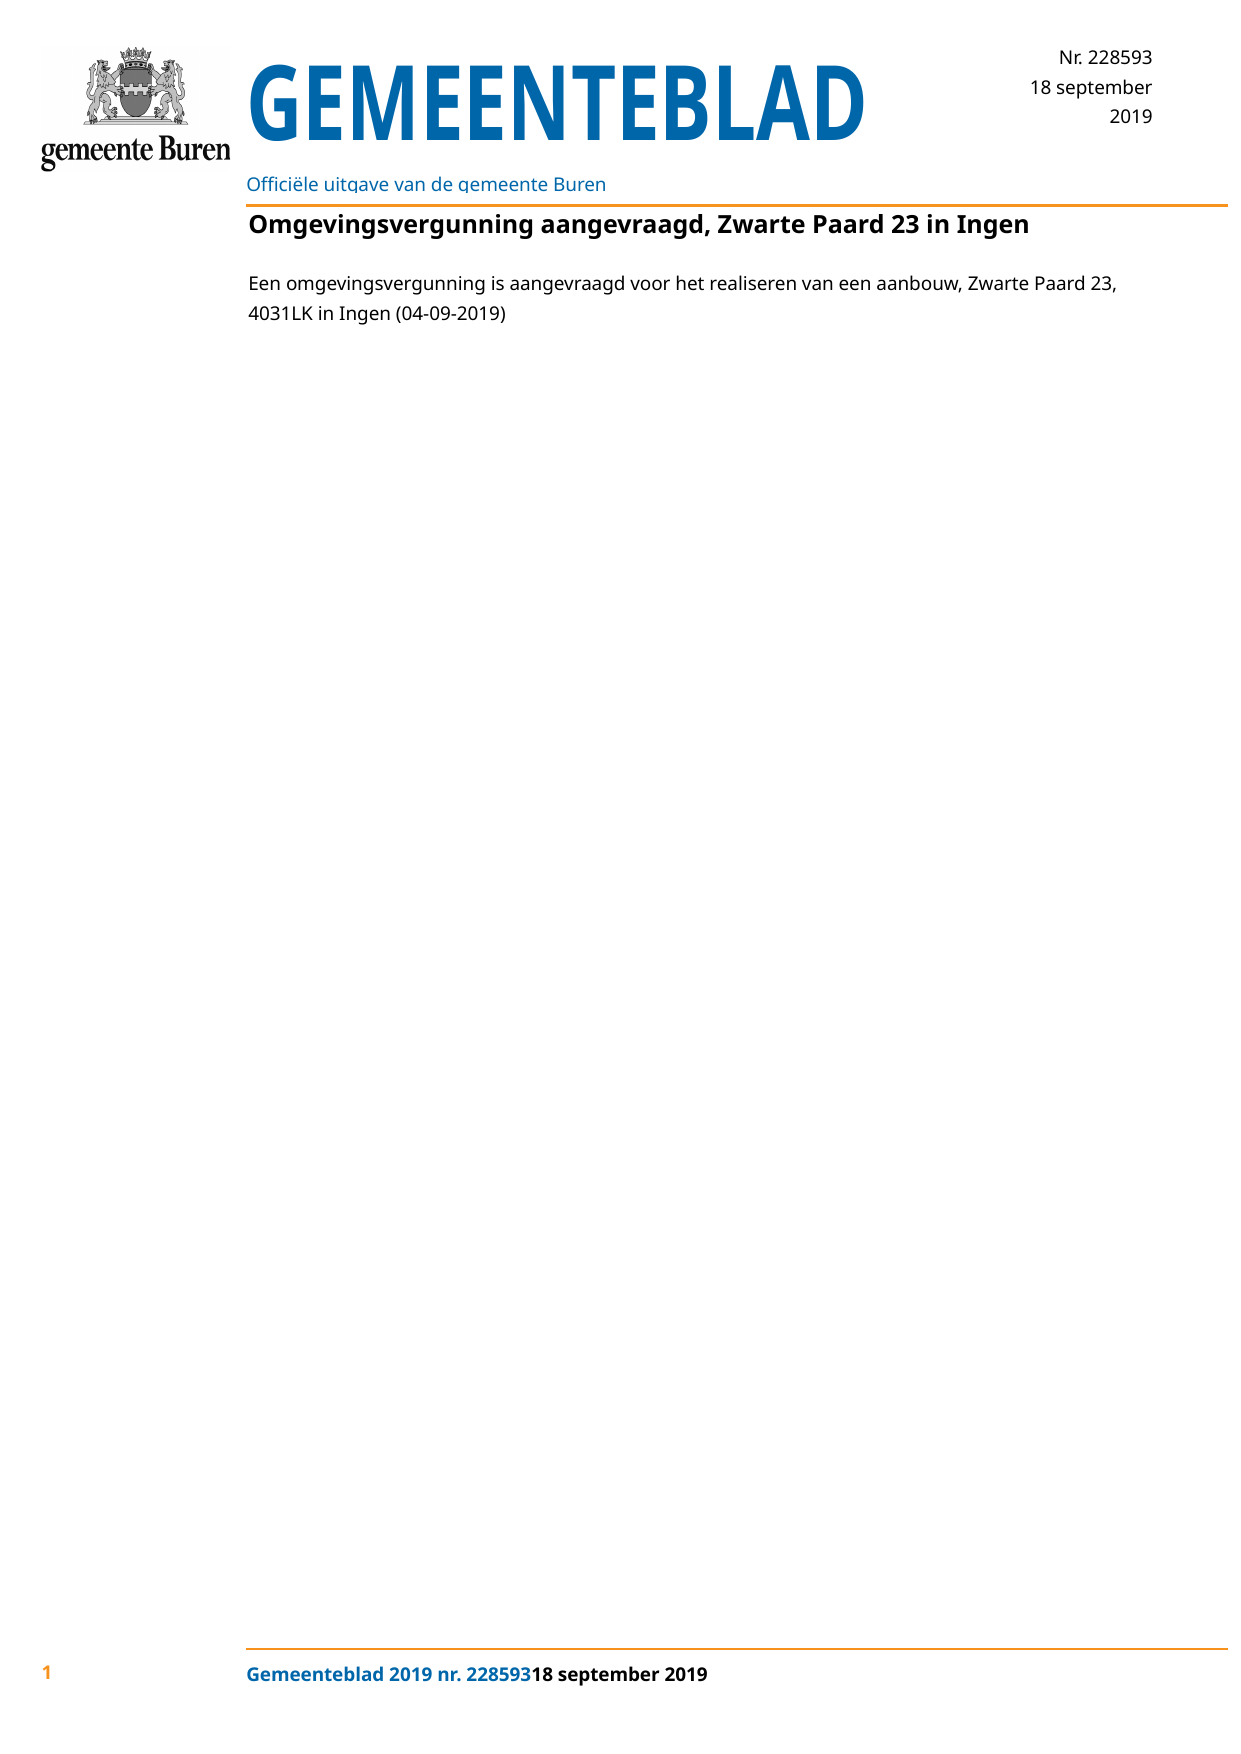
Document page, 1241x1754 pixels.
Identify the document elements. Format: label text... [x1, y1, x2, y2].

text Een omgevingsvergunning is aangevraagd voor het realiseren van een aanbouw, Zwarte Paard 23, 4031LK in Ingen (04-09-2019) [248, 270, 1152, 326]
text Omgevingsvergunning aangevraagd, Zwarte Paard 23 in Ingen [248, 207, 1152, 241]
picture [41, 47, 231, 172]
